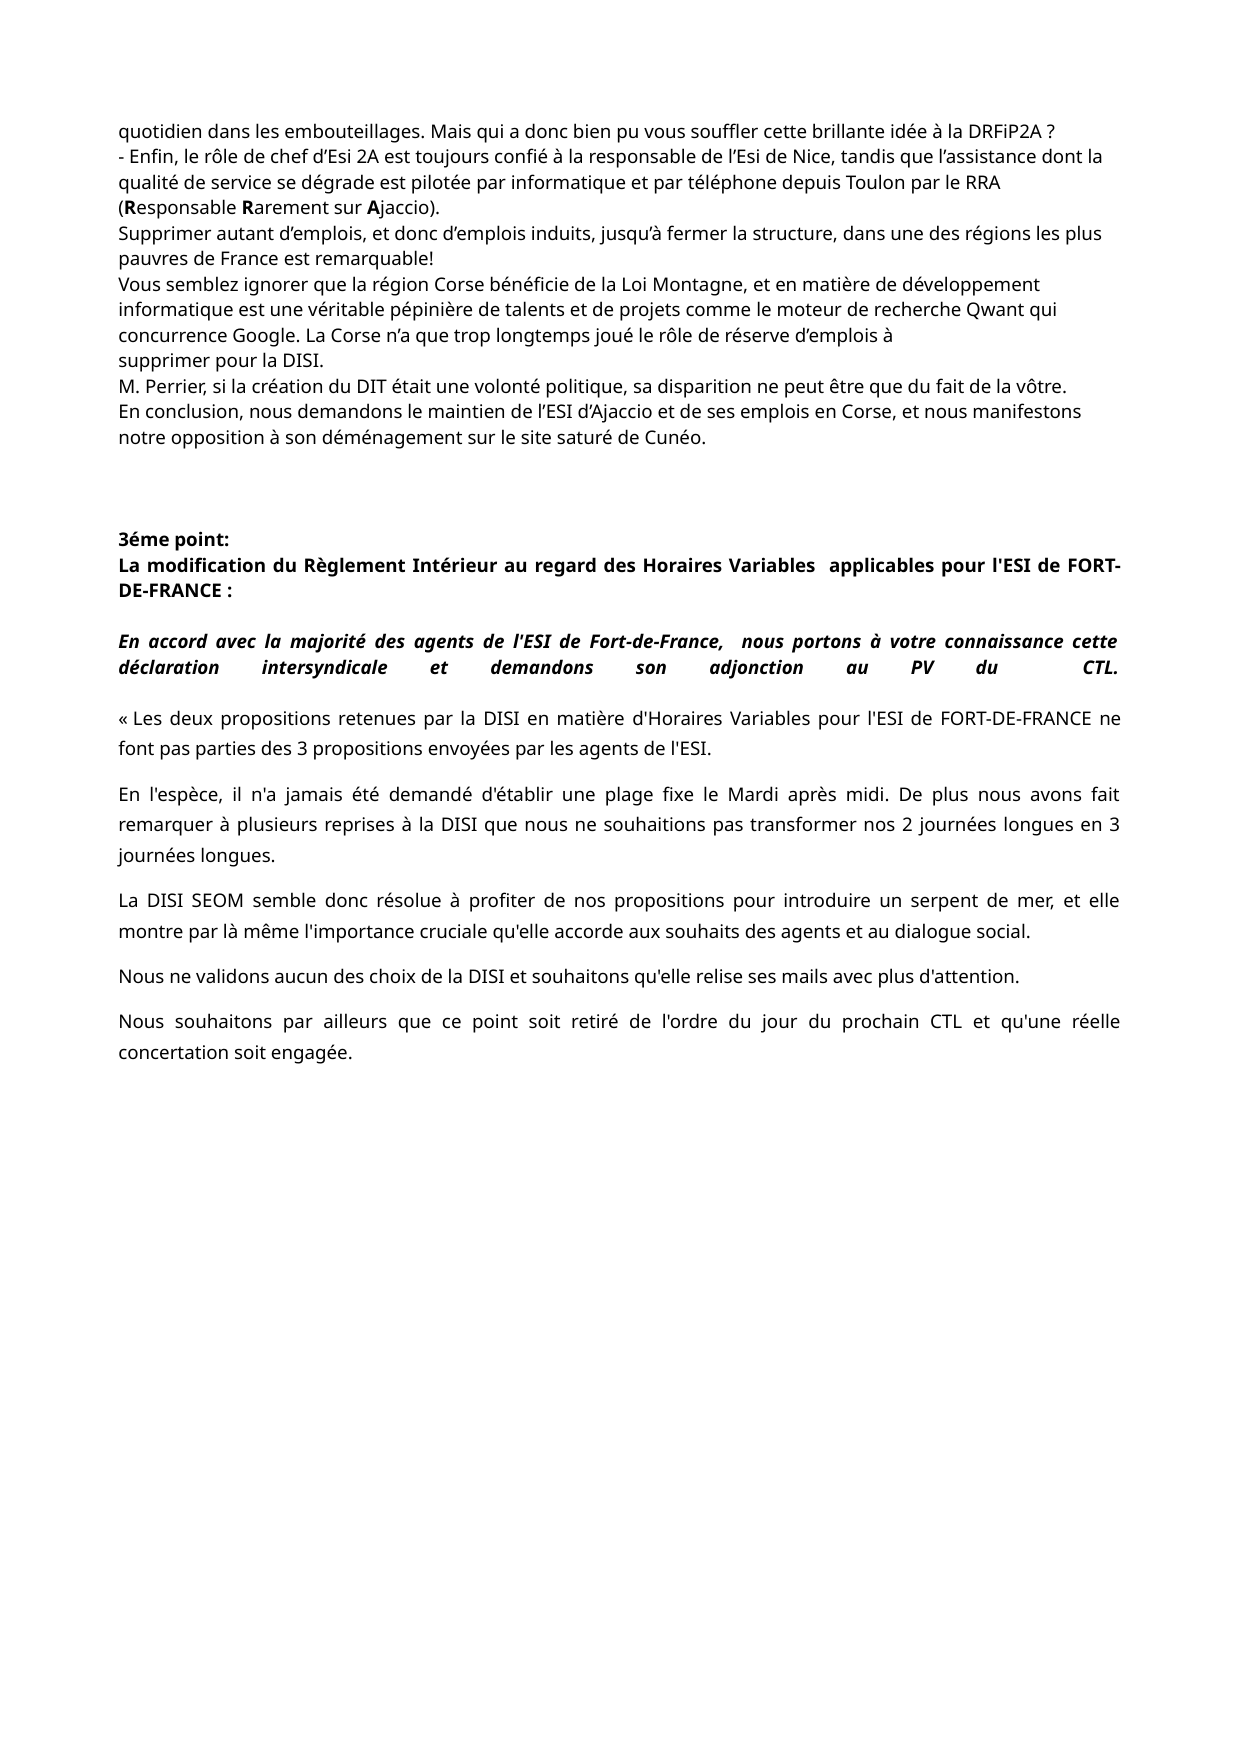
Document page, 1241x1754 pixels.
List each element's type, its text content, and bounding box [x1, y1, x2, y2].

text En l'espèce, il n'a jamais été demandé d'établir une plage fixe le Mardi après midi. De plus nous avons fait remarquer à plusieurs reprises à la DISI que nous ne souhaitions pas transformer nos 2 journées longues en 3 journées longues. [118, 781, 1122, 868]
text En accord avec la majorité des agents de l'ESI de Fort-de-France, nous portons à votre connaissance cette déclaration intersyndicale et demandons son adjonction au PV du CTL. [118, 628, 1122, 705]
text quotidien dans les embouteillages. Mais qui a donc bien pu vous souffler cette brillante idée à la DRFiP2A ? [118, 118, 1122, 144]
text La DISI SEOM semble donc résolue à profiter de nos propositions pour introduire un serpent de mer, et elle montre par là même l'importance cruciale qu'elle accorde aux souhaits des agents et au dialogue social. [118, 887, 1122, 943]
text Supprimer autant d’emplois, et donc d’emplois induits, jusqu’à fermer la structure, dans une des régions les plus pauvres de France est remarquable! [118, 220, 1122, 271]
text supprimer pour la DISI. [118, 348, 1122, 373]
text En conclusion, nous demandons le maintien de l’ESI d’Ajaccio et de ses emplois en Corse, et nous manifestons notre opposition à son déménagement sur le site saturé de Cunéo. [118, 399, 1122, 450]
text Nous ne validons aucun des choix de la DISI et souhaitons qu'elle relise ses mails avec plus d'attention. [118, 963, 1122, 989]
text M. Perrier, si la création du DIT était une volonté politique, sa disparition ne peut être que du fait de la vôtre. [118, 373, 1122, 399]
text Nous souhaitons par ailleurs que ce point soit retiré de l'ordre du jour du prochain CTL et qu'une réelle concertation soit engagée. [118, 1008, 1122, 1064]
text - Enfin, le rôle de chef d’Esi 2A est toujours confié à la responsable de l’Esi de Nice, tandis que l’assistance dont la qualité de service se dégrade est pilotée par informatique et par téléphone depuis Toulon par le RRA [118, 144, 1122, 195]
text 3éme point: [118, 526, 1122, 552]
text La modification du Règlement Intérieur au regard des Horaires Variables applicables pour l'ESI de FORT-DE-FRANCE : [118, 552, 1122, 603]
text (Responsable Rarement sur Ajaccio). [118, 195, 1122, 220]
text Vous semblez ignorer que la région Corse bénéficie de la Loi Montagne, et en matière de développement informatique est une véritable pépinière de talents et de projets comme le moteur de recherche Qwant qui concurrence Google. La Corse n’a que trop longtemps joué le rôle de réserve d’emplois à [118, 271, 1122, 348]
text « Les deux propositions retenues par la DISI en matière d'Horaires Variables pour l'ESI de FORT-DE-FRANCE ne font pas parties des 3 propositions envoyées par les agents de l'ESI. [118, 705, 1122, 761]
